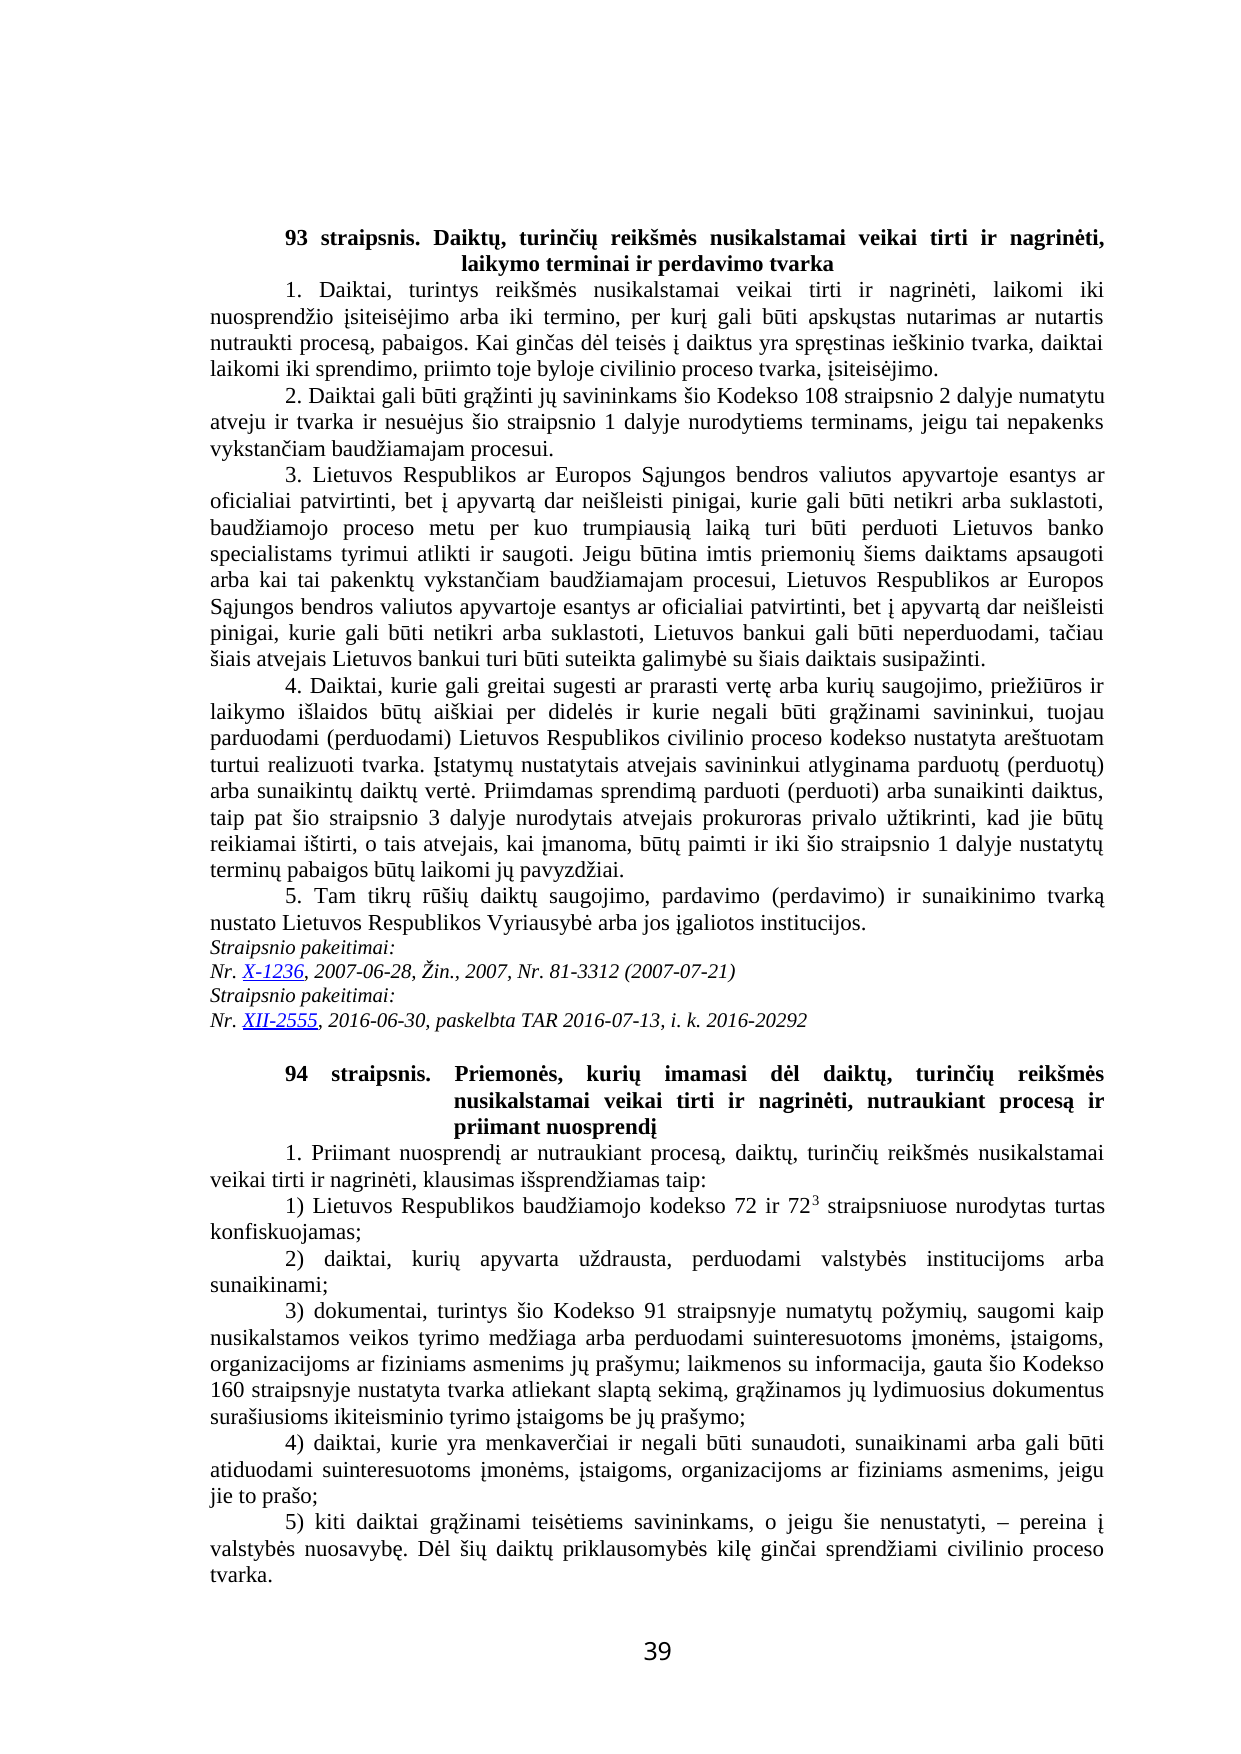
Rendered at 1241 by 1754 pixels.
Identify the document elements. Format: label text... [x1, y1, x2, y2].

text 2) daiktai, kurių apyvarta uždrausta, perduodami valstybės institucijoms arba sunaikinami; [210, 1245, 1106, 1297]
text 3) dokumentai, turintys šio Kodekso 91 straipsnyje numatytų požymių, saugomi kaip nusikalstamos veikos tyrimo medžiaga arba perduodami suinteresuotoms įmonėms, įstaigoms, organizacijoms ar fiziniams asmenims jų prašymu; laikmenos su informacija, gauta šio Kodekso 160 straipsnyje nustatyta tvarka atliekant slaptą sekimą, grąžinamos jų lydimuosius dokumentus surašiusioms ikiteisminio tyrimo įstaigoms be jų prašymo; [210, 1297, 1106, 1429]
text Nr. XII-2555, 2016-06-30, paskelbta TAR 2016-07-13, i. k. 2016-20292 [210, 1007, 1106, 1032]
text 1) Lietuvos Respublikos baudžiamojo kodekso 72 ir 723 straipsniuose nurodytas turtas konfiskuojamas; [210, 1192, 1106, 1245]
text Nr. X-1236, 2007-06-28, Žin., 2007, Nr. 81-3312 (2007-07-21) [210, 959, 1106, 983]
text Straipsnio pakeitimai: [210, 983, 1106, 1007]
text 1. Priimant nuosprendį ar nutraukiant procesą, daiktų, turinčių reikšmės nusikalstamai veikai tirti ir nagrinėti, klausimas išsprendžiamas taip: [210, 1139, 1106, 1192]
text 5) kiti daiktai grąžinami teisėtiems savininkams, o jeigu šie nenustatyti, – pereina į valstybės nuosavybę. Dėl šių daiktų priklausomybės kilę ginčai sprendžiami civilinio proceso tvarka. [210, 1508, 1106, 1587]
text 5. Tam tikrų rūšių daiktų saugojimo, pardavimo (perdavimo) ir sunaikinimo tvarką nustato Lietuvos Respublikos Vyriausybė arba jos įgaliotos institucijos. [210, 883, 1106, 935]
text 4) daiktai, kurie yra menkaverčiai ir negali būti sunaudoti, sunaikinami arba gali būti atiduodami suinteresuotoms įmonėms, įstaigoms, organizacijoms ar fiziniams asmenims, jeigu jie to prašo; [210, 1429, 1106, 1508]
text 1. Daiktai, turintys reikšmės nusikalstamai veikai tirti ir nagrinėti, laikomi iki nuosprendžio įsiteisėjimo arba iki termino, per kurį gali būti apskųstas nutarimas ar nutartis nutraukti procesą, pabaigos. Kai ginčas dėl teisės į daiktus yra spręstinas ieškinio tvarka, daiktai laikomi iki sprendimo, priimto toje byloje civilinio proceso tvarka, įsiteisėjimo. [210, 276, 1106, 382]
text Straipsnio pakeitimai: [210, 935, 1106, 959]
text 3. Lietuvos Respublikos ar Europos Sąjungos bendros valiutos apyvartoje esantys ar oficialiai patvirtinti, bet į apyvartą dar neišleisti pinigai, kurie gali būti netikri arba suklastoti, baudžiamojo proceso metu per kuo trumpiausią laiką turi būti perduoti Lietuvos banko specialistams tyrimui atlikti ir saugoti. Jeigu būtina imtis priemonių šiems daiktams apsaugoti arba kai tai pakenktų vykstančiam baudžiamajam procesui, Lietuvos Respublikos ar Europos Sąjungos bendros valiutos apyvartoje esantys ar oficialiai patvirtinti, bet į apyvartą dar neišleisti pinigai, kurie gali būti netikri arba suklastoti, Lietuvos bankui gali būti neperduodami, tačiau šiais atvejais Lietuvos bankui turi būti suteikta galimybė su šiais daiktais susipažinti. [210, 461, 1106, 672]
text 94 straipsnis. Priemonės, kurių imamasi dėl daiktų, turinčių reikšmės nusikalstamai veikai tirti ir nagrinėti, nutraukiant procesą ir priimant nuosprendį [285, 1060, 1106, 1139]
text 4. Daiktai, kurie gali greitai sugesti ar prarasti vertę arba kurių saugojimo, priežiūros ir laikymo išlaidos būtų aiškiai per didelės ir kurie negali būti grąžinami savininkui, tuojau parduodami (perduodami) Lietuvos Respublikos civilinio proceso kodekso nustatyta areštuotam turtui realizuoti tvarka. Įstatymų nustatytais atvejais savininkui atlyginama parduotų (perduotų) arba sunaikintų daiktų vertė. Priimdamas sprendimą parduoti (perduoti) arba sunaikinti daiktus, taip pat šio straipsnio 3 dalyje nurodytais atvejais prokuroras privalo užtikrinti, kad jie būtų reikiamai ištirti, o tais atvejais, kai įmanoma, būtų paimti ir iki šio straipsnio 1 dalyje nustatytų terminų pabaigos būtų laikomi jų pavyzdžiai. [210, 672, 1106, 883]
text 2. Daiktai gali būti grąžinti jų savininkams šio Kodekso 108 straipsnio 2 dalyje numatytu atveju ir tvarka ir nesuėjus šio straipsnio 1 dalyje nurodytiems terminams, jeigu tai nepakenks vykstančiam baudžiamajam procesui. [210, 382, 1106, 461]
text 93 straipsnis. Daiktų, turinčių reikšmės nusikalstamai veikai tirti ir nagrinėti, laikymo terminai ir perdavimo tvarka [285, 224, 1106, 276]
